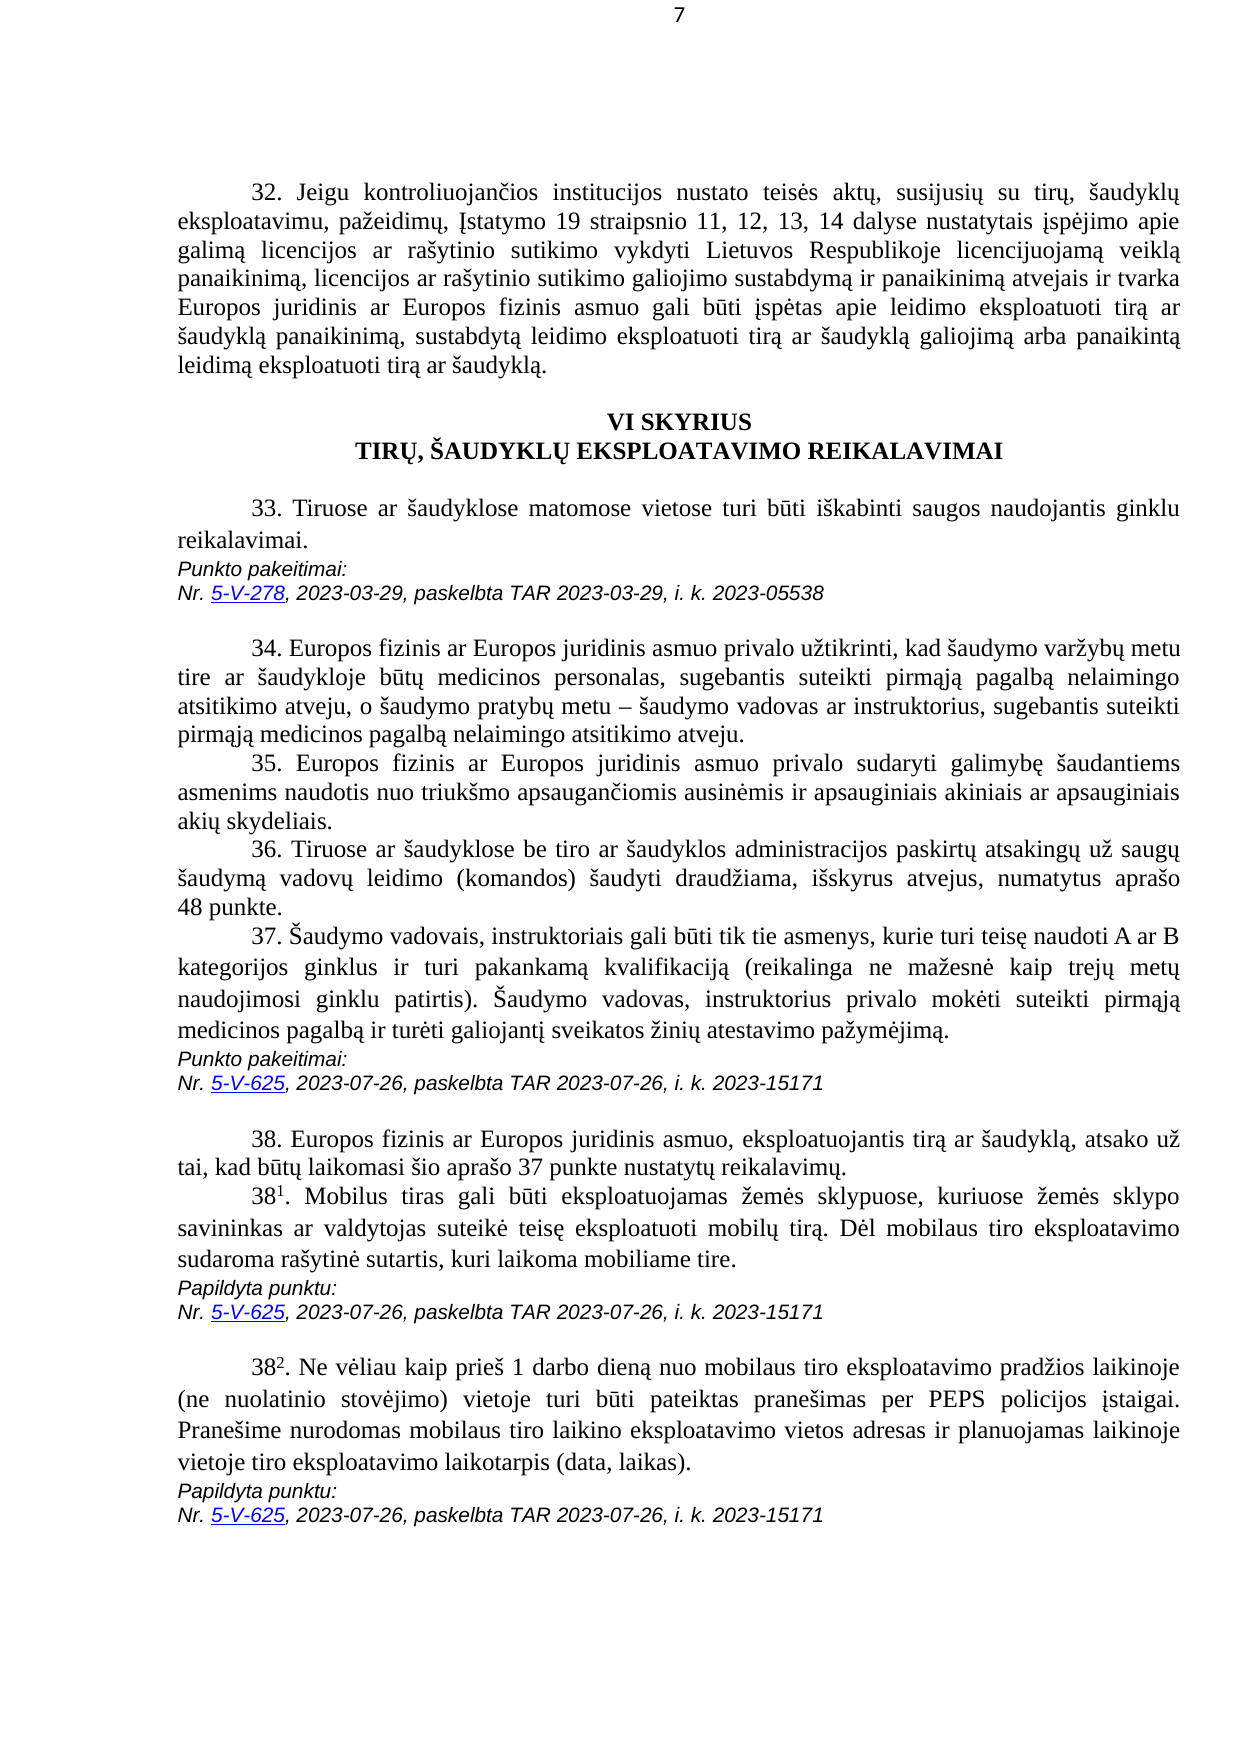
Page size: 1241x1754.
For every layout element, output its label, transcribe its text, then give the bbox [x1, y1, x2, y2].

text TIRŲ, ŠAUDYKLŲ EKSPLOATAVIMO REIKALAVIMAI [177, 436, 1181, 465]
text 34. Europos fizinis ar Europos juridinis asmuo privalo užtikrinti, kad šaudymo varžybų metu tire ar šaudykloje būtų medicinos personalas, sugebantis suteikti pirmąją pagalbą nelaimingo atsitikimo atveju, o šaudymo pratybų metu – šaudymo vadovas ar instruktorius, sugebantis suteikti pirmąją medicinos pagalbą nelaimingo atsitikimo atveju. [177, 633, 1181, 748]
text Nr. 5-V-278, 2023-03-29, paskelbta TAR 2023-03-29, i. k. 2023-05538 [177, 581, 1181, 604]
text 35. Europos fizinis ar Europos juridinis asmuo privalo sudaryti galimybę šaudantiems asmenims naudotis nuo triukšmo apsaugančiomis ausinėmis ir apsauginiais akiniais ar apsauginiais akių skydeliais. [177, 748, 1181, 834]
text 36. Tiruose ar šaudyklose be tiro ar šaudyklos administracijos paskirtų atsakingų už saugų šaudymą vadovų leidimo (komandos) šaudyti draudžiama, išskyrus atvejus, numatytus aprašo 48 punkte. [177, 834, 1181, 921]
text Nr. 5-V-625, 2023-07-26, paskelbta TAR 2023-07-26, i. k. 2023-15171 [177, 1300, 1181, 1324]
text 33. Tiruose ar šaudyklose matomose vietose turi būti iškabinti saugos naudojantis ginklu reikalavimai. [177, 493, 1181, 554]
text Nr. 5-V-625, 2023-07-26, paskelbta TAR 2023-07-26, i. k. 2023-15171 [177, 1071, 1181, 1095]
text Punkto pakeitimai: [177, 1047, 1181, 1071]
text Nr. 5-V-625, 2023-07-26, paskelbta TAR 2023-07-26, i. k. 2023-15171 [177, 1503, 1181, 1527]
text 382. Ne vėliau kaip prieš 1 darbo dieną nuo mobilaus tiro eksploatavimo pradžios laikinoje (ne nuolatinio stovėjimo) vietoje turi būti pateiktas pranešimas per PEPS policijos įstaigai. Pranešime nurodomas mobilaus tiro laikino eksploatavimo vietos adresas ir planuojamas laikinoje vietoje tiro eksploatavimo laikotarpis (data, laikas). [177, 1352, 1181, 1476]
text 381. Mobilus tiras gali būti eksploatuojamas žemės sklypuose, kuriuose žemės sklypo savininkas ar valdytojas suteikė teisę eksploatuoti mobilų tirą. Dėl mobilaus tiro eksploatavimo sudaroma rašytinė sutartis, kuri laikoma mobiliame tire. [177, 1181, 1181, 1273]
text 37. Šaudymo vadovais, instruktoriais gali būti tik tie asmenys, kurie turi teisę naudoti A ar B kategorijos ginklus ir turi pakankamą kvalifikaciją (reikalinga ne mažesnė kaip trejų metų naudojimosi ginklu patirtis). Šaudymo vadovas, instruktorius privalo mokėti suteikti pirmąją medicinos pagalbą ir turėti galiojantį sveikatos žinių atestavimo pažymėjimą. [177, 921, 1181, 1044]
text 38. Europos fizinis ar Europos juridinis asmuo, eksploatuojantis tirą ar šaudyklą, atsako už tai, kad būtų laikomasi šio aprašo 37 punkte nustatytų reikalavimų. [177, 1124, 1181, 1181]
text Punkto pakeitimai: [177, 557, 1181, 581]
text VI SKYRIUS [177, 407, 1181, 436]
text Papildyta punktu: [177, 1276, 1181, 1300]
text Papildyta punktu: [177, 1479, 1181, 1503]
text 32. Jeigu kontroliuojančios institucijos nustato teisės aktų, susijusių su tirų, šaudyklų eksploatavimu, pažeidimų, Įstatymo 19 straipsnio 11, 12, 13, 14 dalyse nustatytais įspėjimo apie galimą licencijos ar rašytinio sutikimo vykdyti Lietuvos Respublikoje licencijuojamą veiklą panaikinimą, licencijos ar rašytinio sutikimo galiojimo sustabdymą ir panaikinimą atvejais ir tvarka Europos juridinis ar Europos fizinis asmuo gali būti įspėtas apie leidimo eksploatuoti tirą ar šaudyklą panaikinimą, sustabdytą leidimo eksploatuoti tirą ar šaudyklą galiojimą arba panaikintą leidimą eksploatuoti tirą ar šaudyklą. [177, 177, 1181, 378]
